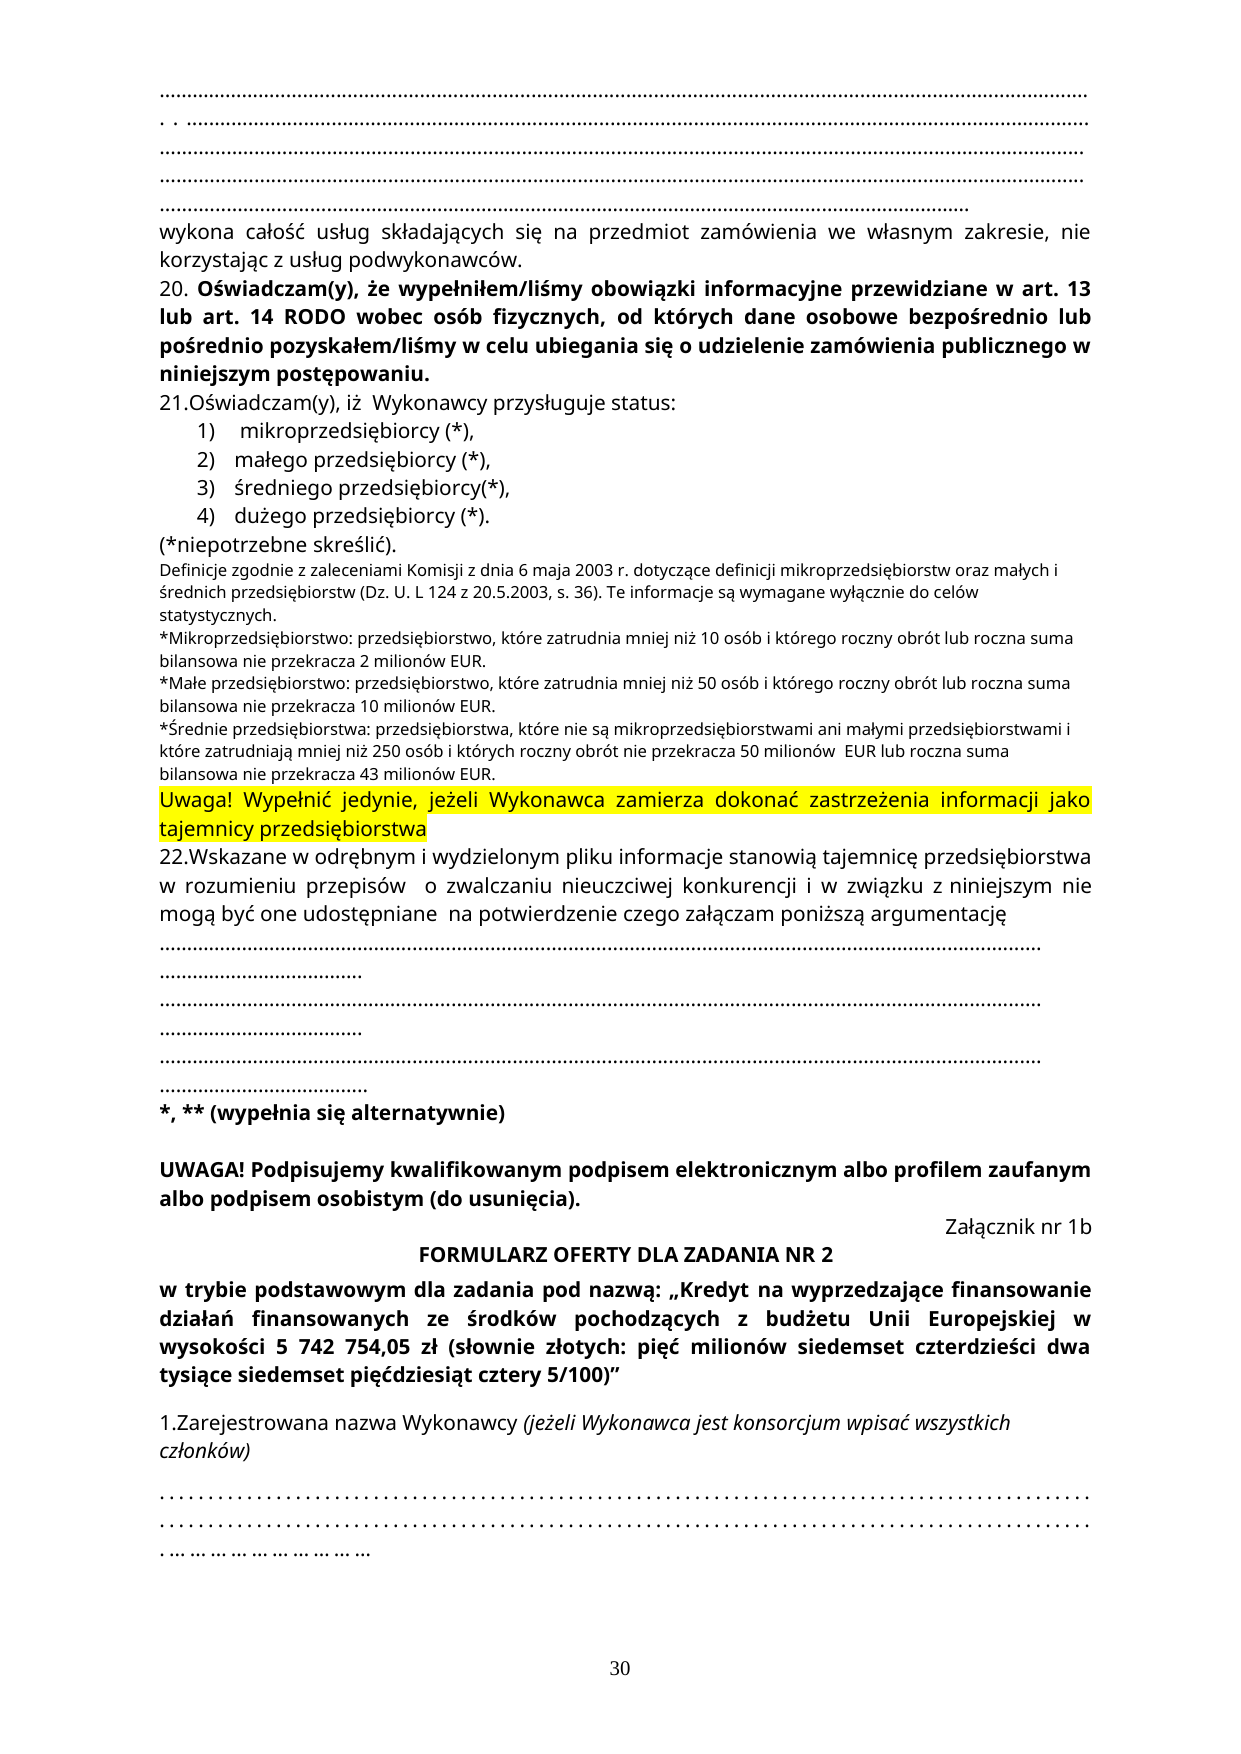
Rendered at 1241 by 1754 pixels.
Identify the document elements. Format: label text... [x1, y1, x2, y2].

text 22.Wskazane w odrębnym i wydzielonym pliku informacje stanowią tajemnicę przedsiębiorstwa w rozumieniu przepisów o zwalczaniu nieuczciwej konkurencji i w związku z niniejszym nie mogą być one udostępniane na potwierdzenie czego załączam poniższą argumentację [159, 842, 1092, 928]
text …………………................................................................................................................................................... . .....................................................................................................................................................................................................................................................................................................................................................................................................................................................................................................................................................……………………………………………………………………………………………… [159, 75, 1092, 217]
text Załącznik nr 1b [159, 1212, 1092, 1241]
list mikroprzedsiębiorcy (*), [197, 416, 1092, 445]
text ………………………………………..................................................................................................................………………………………. [159, 984, 1092, 1041]
text Uwaga! Wypełnić jedynie, jeżeli Wykonawca zamierza dokonać zastrzeżenia informacji jako tajemnicy przedsiębiorstwa [159, 786, 1092, 842]
text FORMULARZ OFERTY DLA ZADANIA NR 2 [159, 1241, 1092, 1269]
list małego przedsiębiorcy (*), [197, 445, 1092, 473]
text .................................................................................................................................................................................................………………………… [159, 1477, 1092, 1562]
text *, ** (wypełnia się alternatywnie) [159, 1098, 1092, 1127]
list średniego przedsiębiorcy(*), [197, 473, 1092, 502]
text ………………………………………..................................................................................................................……………………………….. [159, 1041, 1092, 1098]
text w trybie podstawowym dla zadania pod nazwą: „Kredyt na wyprzedzające finansowanie działań finansowanych ze środków pochodzących z budżetu Unii Europejskiej w wysokości 5 742 754,05 zł (słownie złotych: pięć milionów siedemset czterdzieści dwa tysiące siedemset pięćdziesiąt cztery 5/100)” [159, 1275, 1092, 1389]
text Definicje zgodnie z zaleceniami Komisji z dnia 6 maja 2003 r. dotyczące definicji mikroprzedsiębiorstw oraz małych i średnich przedsiębiorstw (Dz. U. L 124 z 20.5.2003, s. 36). Te informacje są wymagane wyłącznie do celów statystycznych. *Mikroprzedsiębiorstwo: przedsiębiorstwo, które zatrudnia mniej niż 10 osób i którego roczny obrót lub roczna suma bilansowa nie przekracza 2 milionów EUR. *Małe przedsiębiorstwo: przedsiębiorstwo, które zatrudnia mniej niż 50 osób i którego roczny obrót lub roczna suma bilansowa nie przekracza 10 milionów EUR. *Średnie przedsiębiorstwa: przedsiębiorstwa, które nie są mikroprzedsiębiorstwami ani małymi przedsiębiorstwami i które zatrudniają mniej niż 250 osób i których roczny obrót nie przekracza 50 milionów EUR lub roczna suma bilansowa nie przekracza 43 milionów EUR. [159, 558, 1092, 786]
text 20. Oświadczam(y), że wypełniłem/liśmy obowiązki informacyjne przewidziane w art. 13 lub art. 14 RODO wobec osób fizycznych, od których dane osobowe bezpośrednio lub pośrednio pozyskałem/liśmy w celu ubiegania się o udzielenie zamówienia publicznego w niniejszym postępowaniu. [159, 274, 1092, 388]
text 1.Zarejestrowana nazwa Wykonawcy (jeżeli Wykonawca jest konsorcjum wpisać wszystkich członków) [159, 1408, 1092, 1464]
text wykona całość usług składających się na przedmiot zamówienia we własnym zakresie, nie korzystając z usług podwykonawców. [159, 217, 1092, 274]
text (*niepotrzebne skreślić). [159, 530, 1092, 558]
list dużego przedsiębiorcy (*). [197, 502, 1092, 530]
text 21.Oświadczam(y), iż Wykonawcy przysługuje status: [159, 388, 1092, 416]
text ………………………………………..................................................................................................................………………………………. [159, 928, 1092, 984]
text UWAGA! Podpisujemy kwalifikowanym podpisem elektronicznym albo profilem zaufanym albo podpisem osobistym (do usunięcia). [159, 1155, 1092, 1212]
